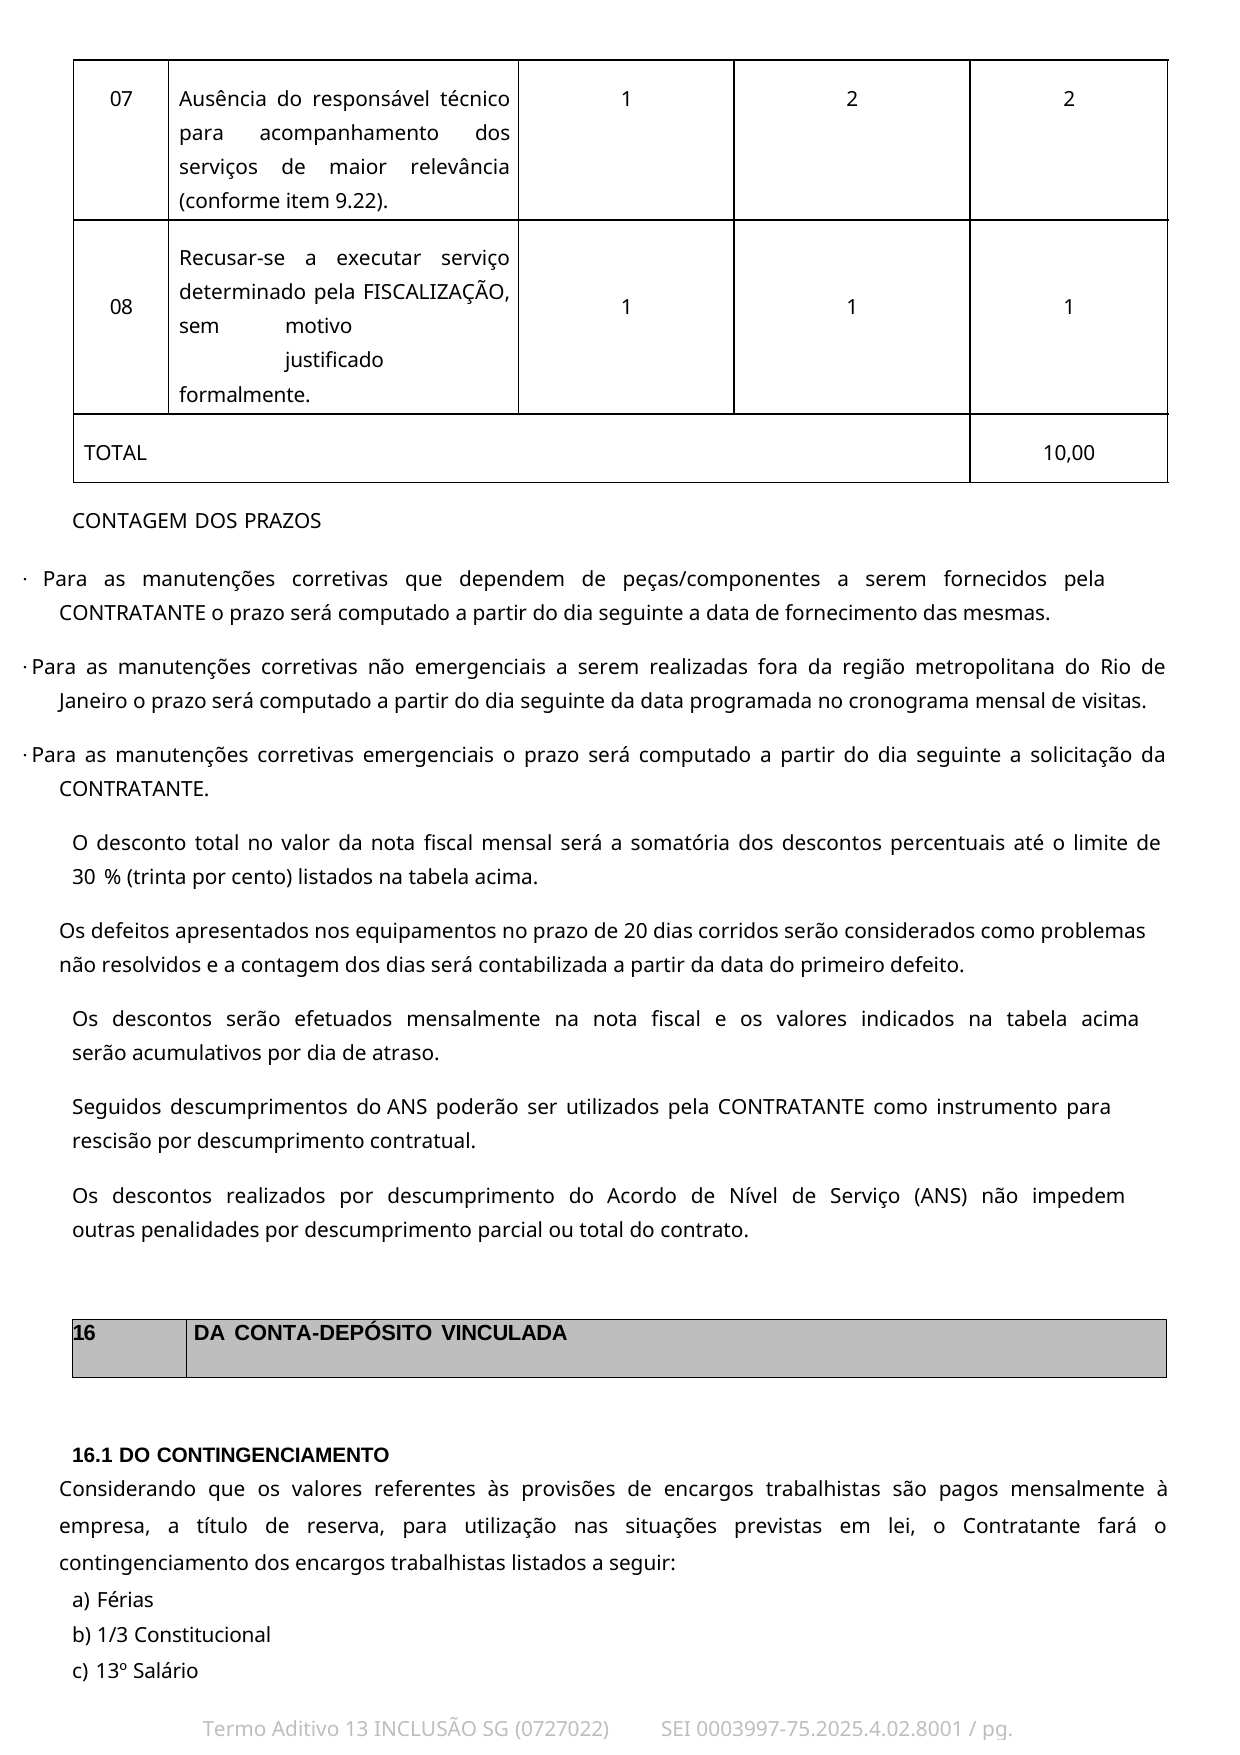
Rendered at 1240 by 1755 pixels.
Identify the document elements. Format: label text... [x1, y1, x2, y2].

list 1/3 Constitucional [72, 1621, 1181, 1649]
table_header 2 [971, 61, 1167, 219]
list Para as manutenções corretivas que dependem de peças/componentes a serem fornecidos pela CONTRATANTE o prazo será computado a partir do dia seguinte a data de fornecimento das mesmas. [21, 564, 1168, 626]
text Considerando que os valores referentes às provisões de encargos trabalhistas são pagos mensalmente à empresa, a título de reserva, para utilização nas situações previstas em lei, o Contratante fará o contingenciamento dos encargos trabalhistas listados a seguir: [59, 1474, 1168, 1576]
text O desconto total no valor da nota fiscal mensal será a somatória dos descontos percentuais até o limite de 30 % (trinta por cento) listados na tabela acima. [72, 828, 1181, 891]
list DO CONTINGENCIAMENTO [72, 1443, 1181, 1467]
text Os defeitos apresentados nos equipamentos no prazo de 20 dias corridos serão considerados como problemas não resolvidos e a contagem dos dias será contabilizada a partir da data do primeiro defeito. [59, 916, 1152, 979]
table_cell 08 [74, 221, 168, 413]
list Para as manutenções corretivas emergenciais o prazo será computado a partir do dia seguinte a solicitação da CONTRATANTE. [21, 740, 1167, 802]
table_cell 1 [971, 221, 1167, 413]
table_header Ausência do responsável técnico para acompanhamento dos serviços de maior relevância (conforme item 9.22). [169, 61, 518, 219]
text Os descontos serão efetuados mensalmente na nota fiscal e os valores indicados na tabela acima serão acumulativos por dia de atraso. [72, 1004, 1181, 1067]
list 13º Salário [72, 1656, 1181, 1685]
table_header 07 [74, 61, 168, 219]
list Férias [72, 1585, 1181, 1613]
table_cell Recusar-se a executar serviço determinado pela FISCALIZAÇÃO, sem motivo justificado formalmente. [169, 221, 518, 413]
table_cell 10,00 [971, 415, 1167, 482]
text Os descontos realizados por descumprimento do Acordo de Nível de Serviço (ANS) não impedem outras penalidades por descumprimento parcial ou total do contrato. [72, 1181, 1181, 1243]
table_header 1 [519, 61, 733, 219]
text Seguidos descumprimentos do ANS poderão ser utilizados pela CONTRATANTE como instrumento para rescisão por descumprimento contratual. [72, 1092, 1181, 1155]
table_header 2 [735, 61, 969, 219]
table_cell TOTAL [74, 415, 969, 482]
text CONTAGEM DOS PRAZOS [72, 506, 1181, 534]
table_cell 1 [519, 221, 733, 413]
list Para as manutenções corretivas não emergenciais a serem realizadas fora da região metropolitana do Rio de Janeiro o prazo será computado a partir do dia seguinte da data programada no cronograma mensal de visitas. [21, 652, 1168, 714]
table_cell 1 [735, 221, 969, 413]
